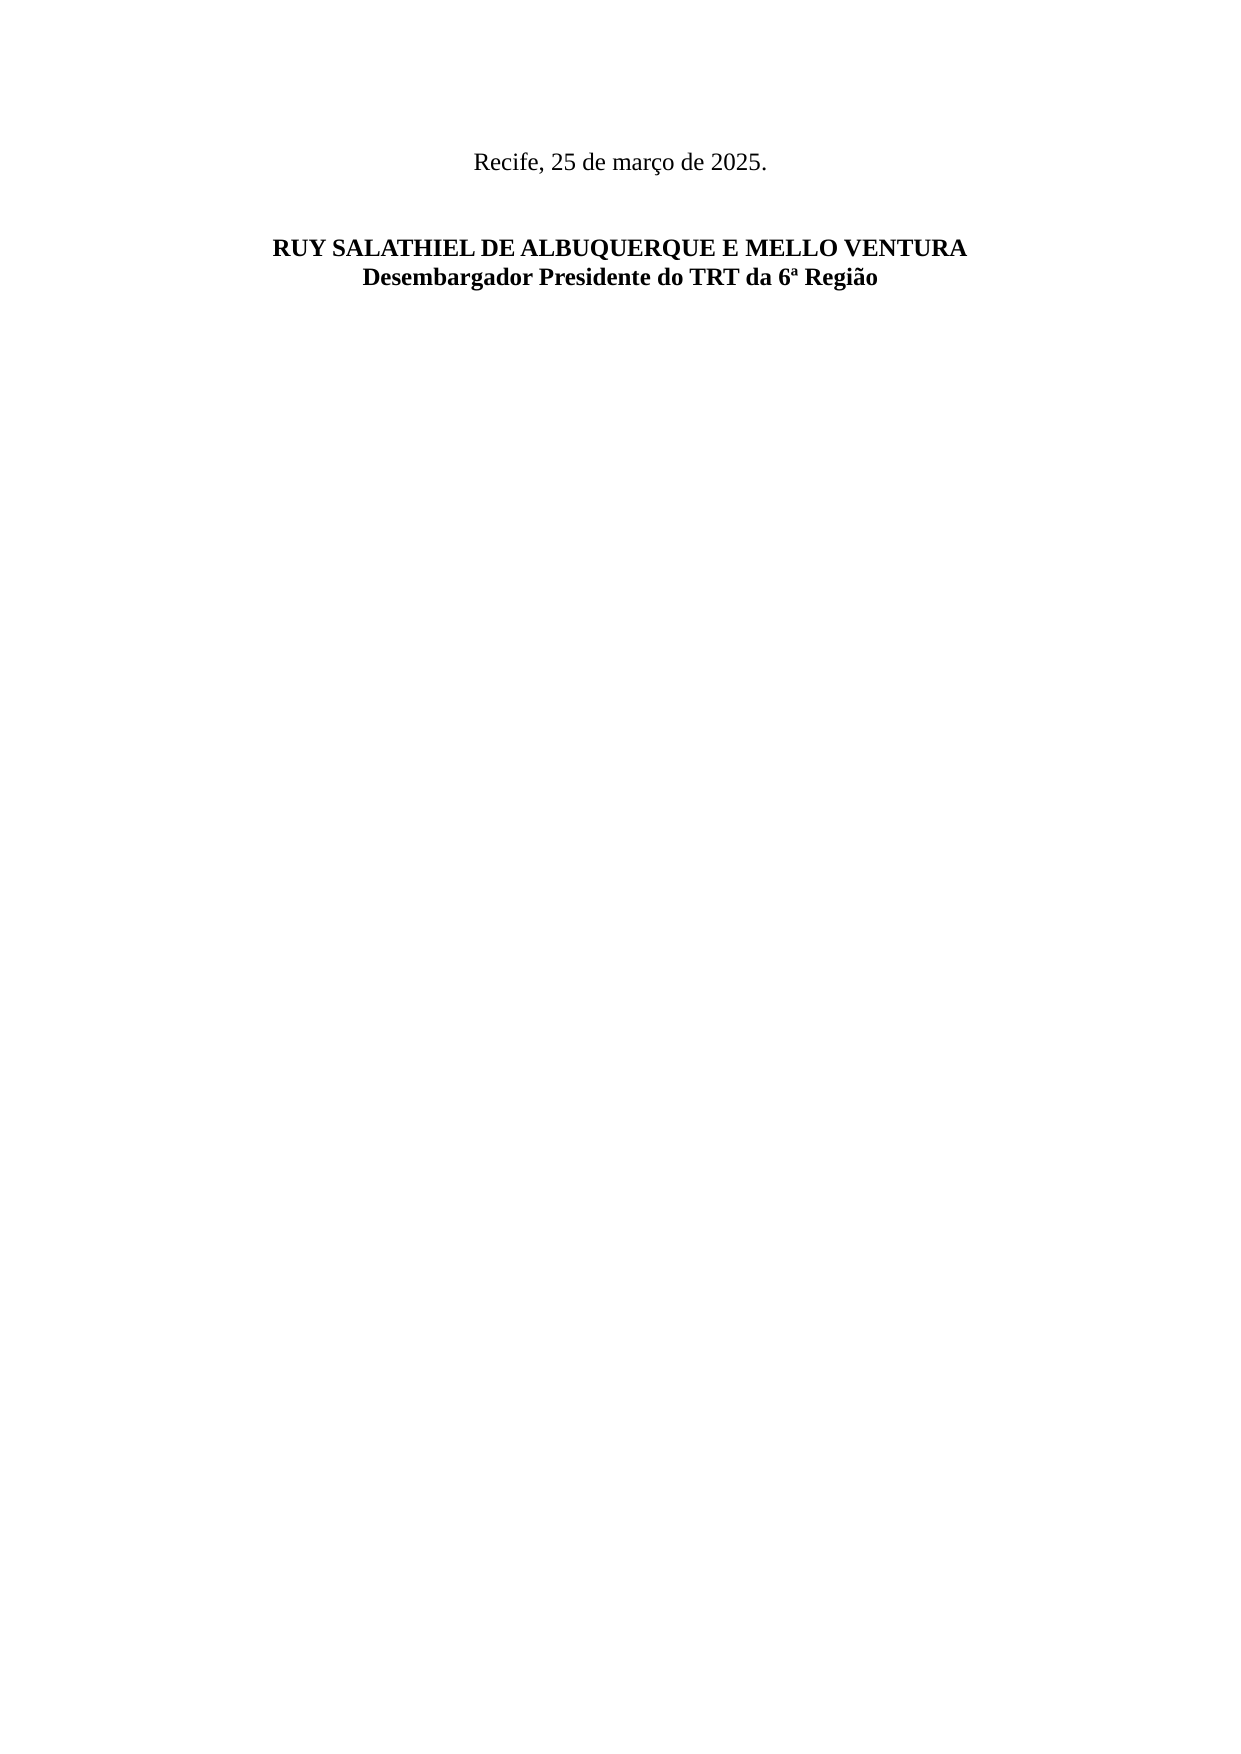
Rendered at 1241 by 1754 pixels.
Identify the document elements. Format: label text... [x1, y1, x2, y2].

text RUY SALATHIEL DE ALBUQUERQUE E MELLO VENTURA [118, 233, 1122, 262]
text Desembargador Presidente do TRT da 6ª Região [118, 262, 1122, 291]
text Recife, 25 de março de 2025. [118, 147, 1122, 176]
